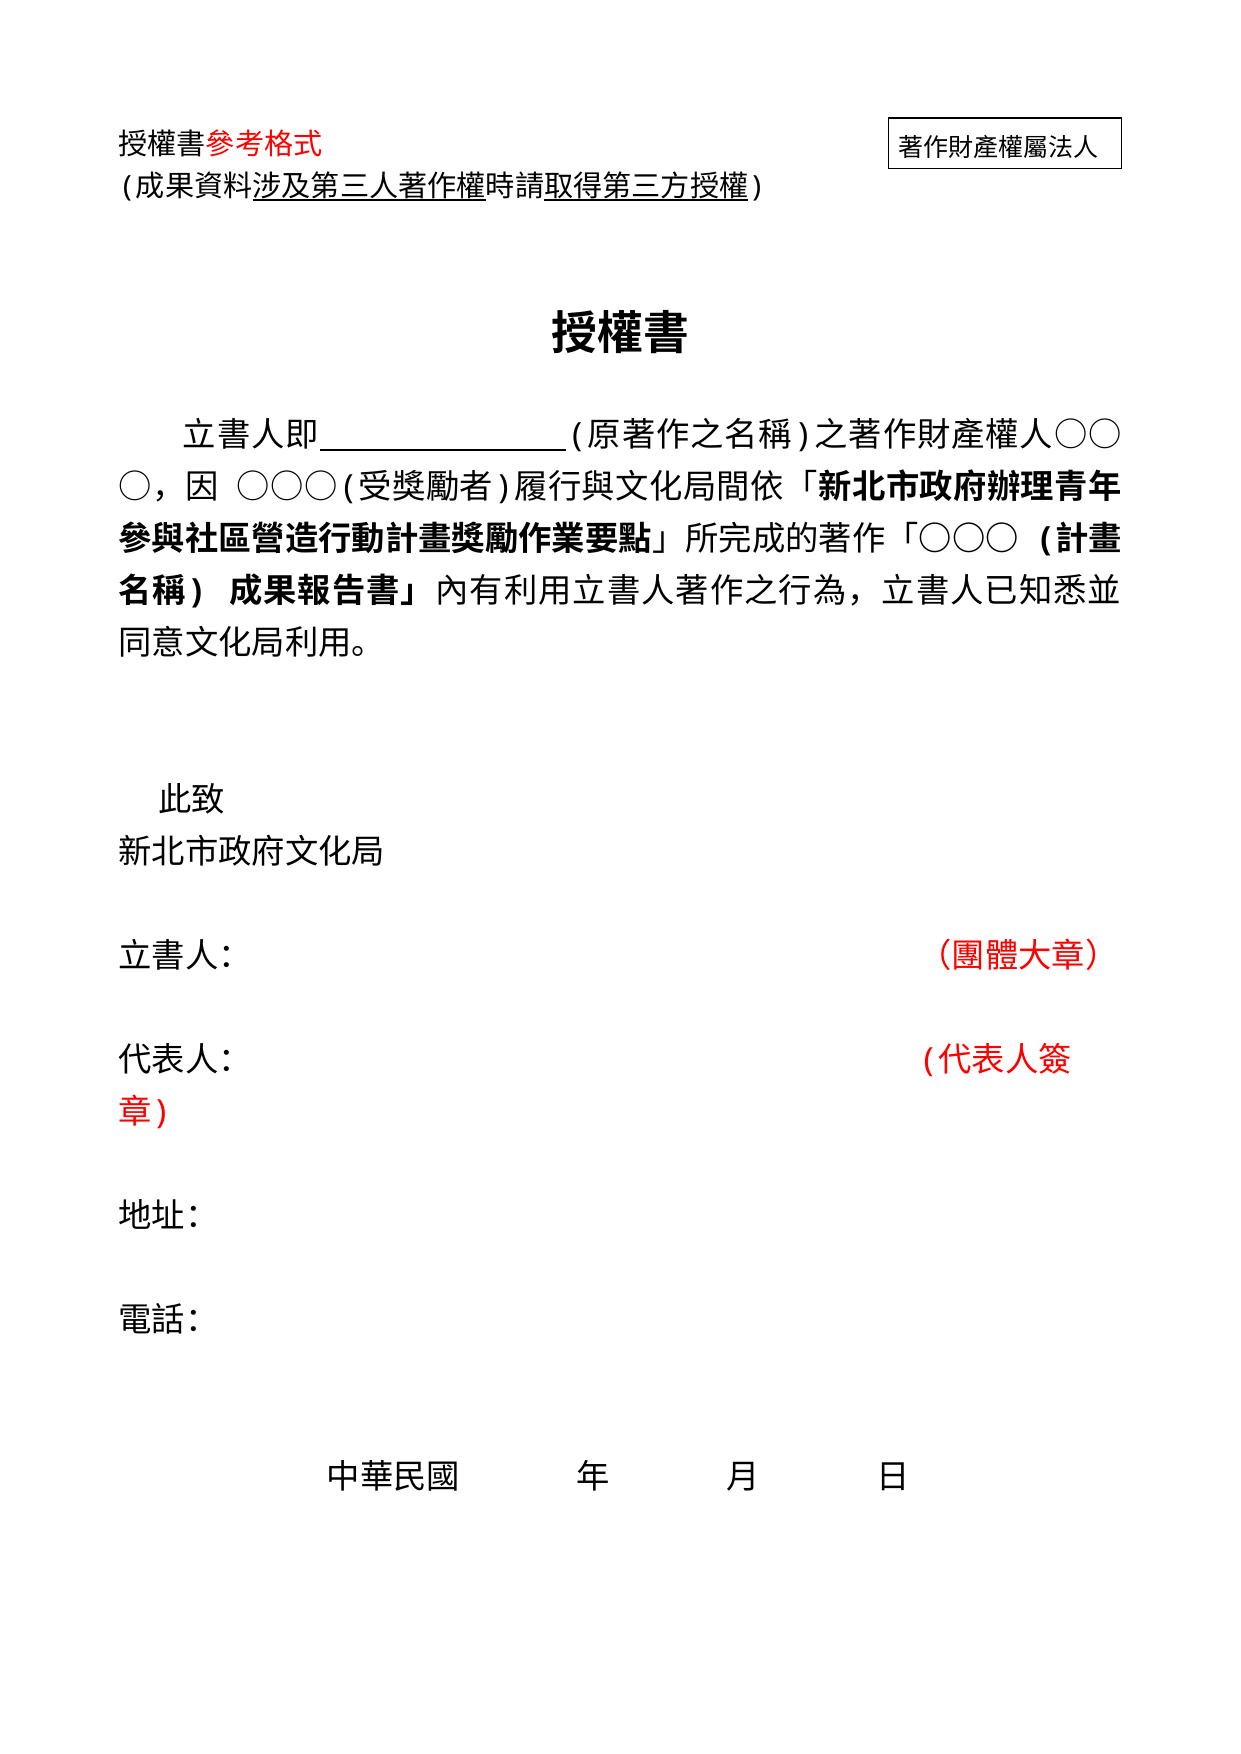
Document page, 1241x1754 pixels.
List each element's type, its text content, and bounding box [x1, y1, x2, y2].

text 立書人即 (原著作之名稱)之著作財產權人○○○，因 ○○○(受獎勵者)履行與文化局間依「新北市政府辦理青年參與社區營造行動計畫獎勵作業要點」所完成的著作「○○○ (計畫名稱) 成果報告書」內有利用立書人著作之行為，立書人已知悉並同意文化局利用。 [118, 405, 1122, 665]
text 此致 [118, 769, 1122, 821]
text 立書人： （團體大章） [118, 926, 1122, 978]
text 地址： [118, 1186, 1122, 1238]
text 新北市政府文化局 [118, 821, 1122, 873]
text 授權書參考格式 (成果資料涉及第三人著作權時請取得第三方授權) [118, 121, 1122, 205]
text 授權書參考格式 (成果資料涉及第三人著作權時請取得第三方授權) [889, 119, 1121, 168]
text 代表人： (代表人簽章) [118, 1030, 1122, 1134]
text 著作財產權屬法人 [898, 127, 1112, 159]
text 電話： [118, 1290, 1122, 1342]
text 中華民國 年 月 日 [118, 1446, 1118, 1498]
text 授權書 [118, 296, 1122, 363]
